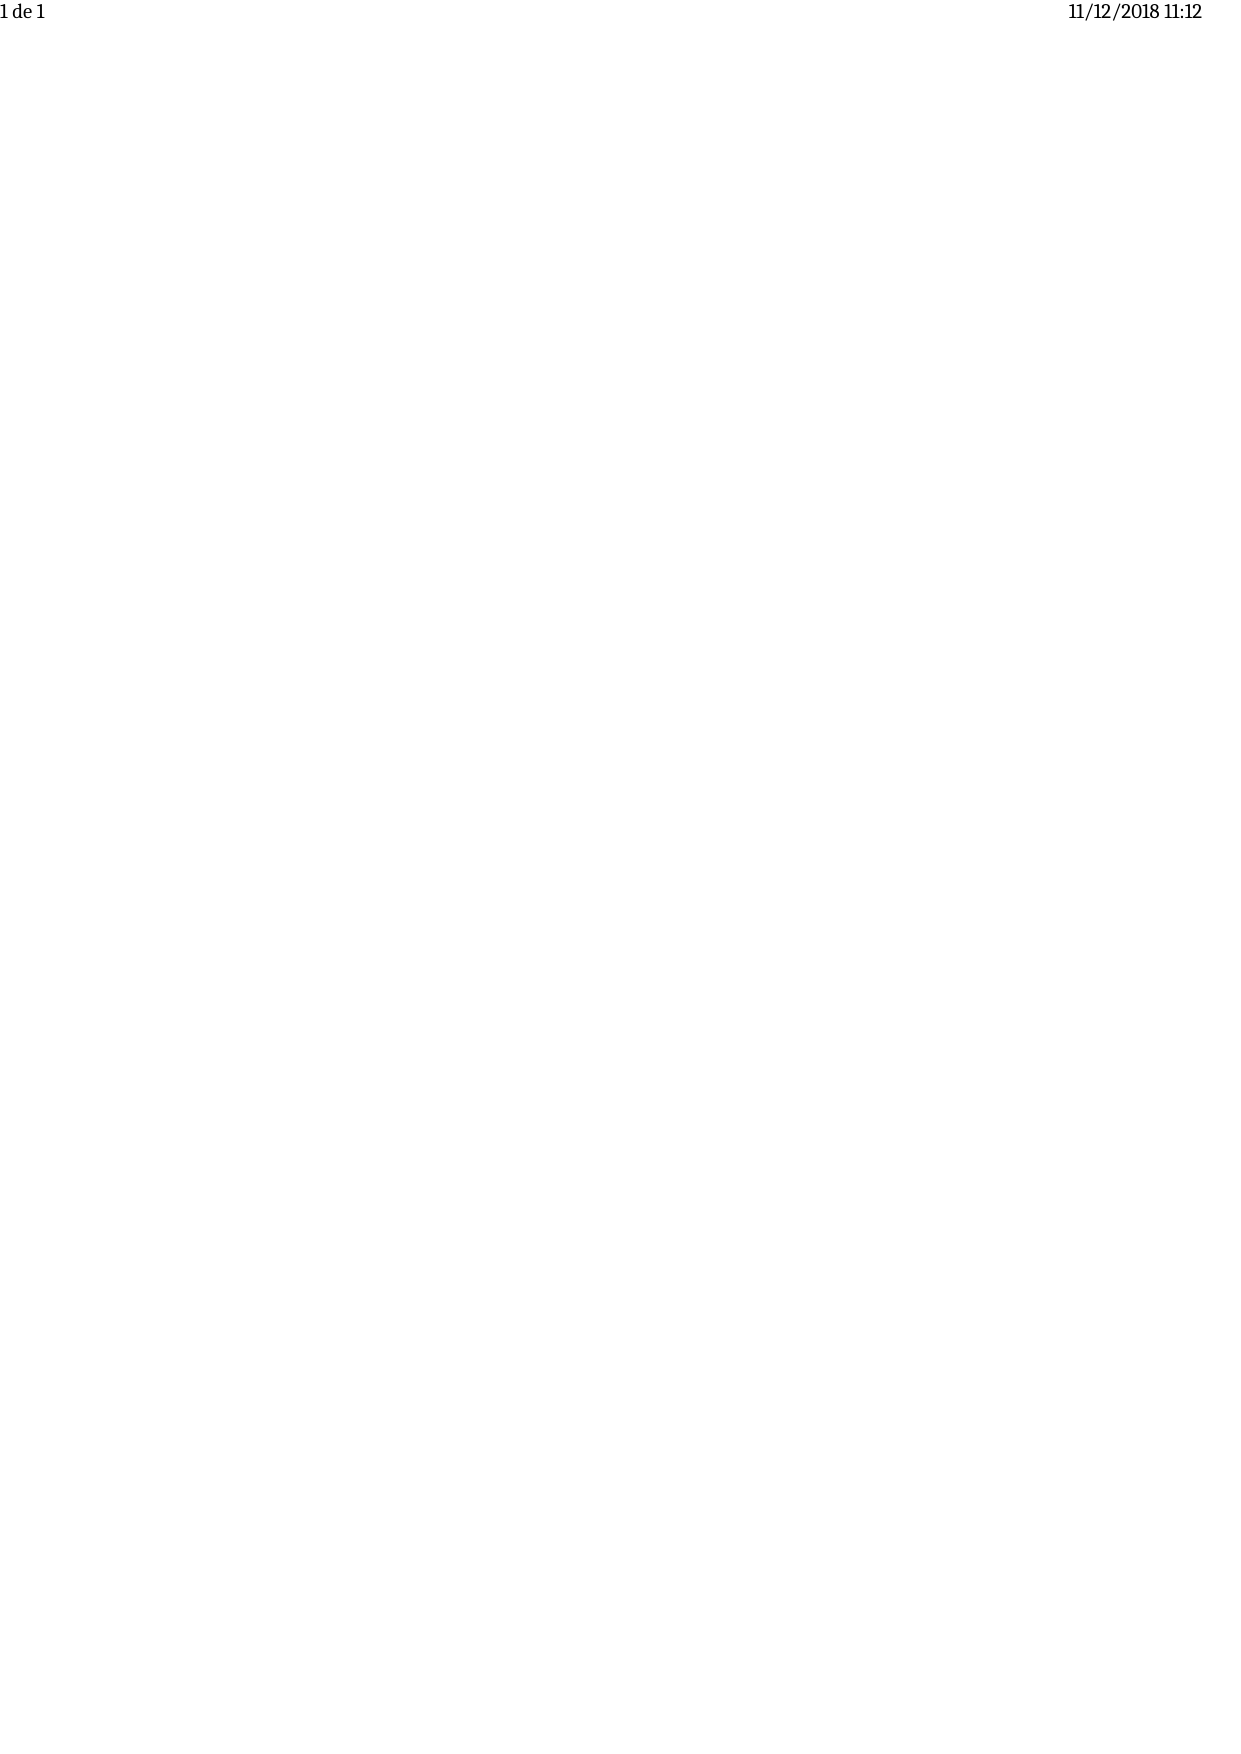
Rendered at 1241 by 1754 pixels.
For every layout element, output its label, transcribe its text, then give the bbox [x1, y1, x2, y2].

text 1 de 1 11/12/2018 11:12 [0, 0, 1240, 24]
